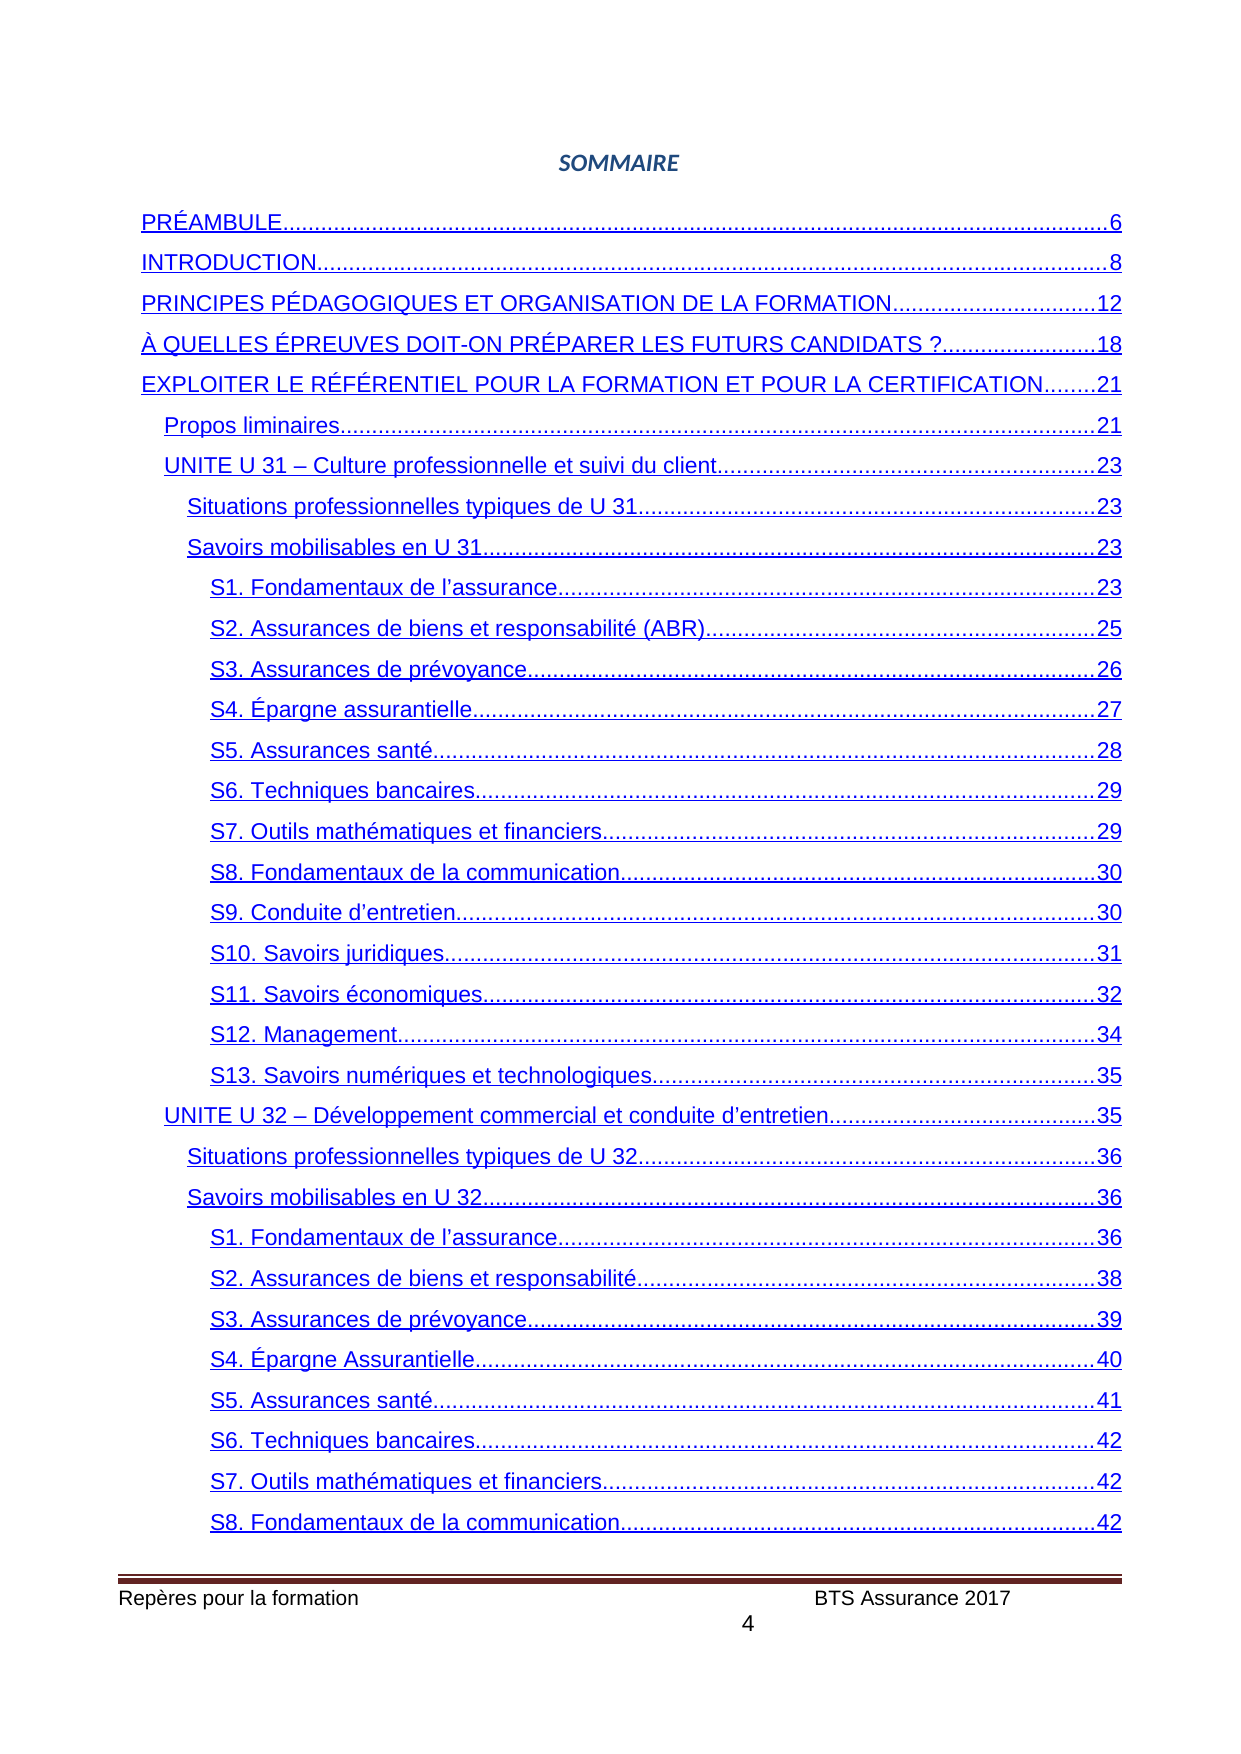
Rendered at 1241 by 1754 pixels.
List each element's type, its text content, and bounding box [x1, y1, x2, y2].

text SOMMAIRE [118, 148, 1122, 178]
text S9. Conduite d’entretien 30 [210, 899, 1122, 922]
text PRÉAMBULE 6 [141, 209, 1122, 231]
text S13. Savoirs numériques et technologiques 35 [210, 1062, 1122, 1085]
text Situations professionnelles typiques de U 31 23 [187, 493, 1122, 516]
text UNITE U 32 – Développement commercial et conduite d’entretien 35 [164, 1102, 1122, 1125]
text S7. Outils mathématiques et financiers 29 [210, 818, 1122, 841]
text S7. Outils mathématiques et financiers 42 [210, 1468, 1122, 1491]
text Situations professionnelles typiques de U 32 36 [187, 1143, 1122, 1166]
text S10. Savoirs juridiques 31 [210, 940, 1122, 963]
text INTRODUCTION 8 [141, 249, 1122, 272]
text PRINCIPES PÉDAGOGIQUES ET ORGANISATION DE LA FORMATION 12 [141, 290, 1122, 313]
text S4. Épargne assurantielle 27 [210, 696, 1122, 719]
text S5. Assurances santé 41 [210, 1387, 1122, 1410]
text S1. Fondamentaux de l’assurance 23 [210, 574, 1122, 597]
text S8. Fondamentaux de la communication 42 [210, 1509, 1122, 1531]
text S2. Assurances de biens et responsabilité 38 [210, 1265, 1122, 1288]
text À QUELLES ÉPREUVES DOIT-ON PRÉPARER LES FUTURS CANDIDATS ? 18 [141, 331, 1122, 353]
text Propos liminaires 21 [164, 412, 1122, 435]
text S5. Assurances santé 28 [210, 737, 1122, 760]
text Savoirs mobilisables en U 32 36 [187, 1184, 1122, 1206]
text Savoirs mobilisables en U 31 23 [187, 534, 1122, 556]
text S1. Fondamentaux de l’assurance 36 [210, 1224, 1122, 1247]
text S4. Épargne Assurantielle 40 [210, 1346, 1122, 1369]
text S6. Techniques bancaires 42 [210, 1427, 1122, 1450]
text S11. Savoirs économiques 32 [210, 981, 1122, 1003]
text S12. Management 34 [210, 1021, 1122, 1044]
text S6. Techniques bancaires 29 [210, 777, 1122, 800]
text UNITE U 31 – Culture professionnelle et suivi du client 23 [164, 452, 1122, 475]
text EXPLOITER LE RÉFÉRENTIEL POUR LA FORMATION ET POUR LA CERTIFICATION 21 [141, 371, 1122, 394]
text S3. Assurances de prévoyance 26 [210, 656, 1122, 678]
text S8. Fondamentaux de la communication 30 [210, 859, 1122, 881]
text S3. Assurances de prévoyance 39 [210, 1306, 1122, 1328]
text S2. Assurances de biens et responsabilité (ABR) 25 [210, 615, 1122, 638]
